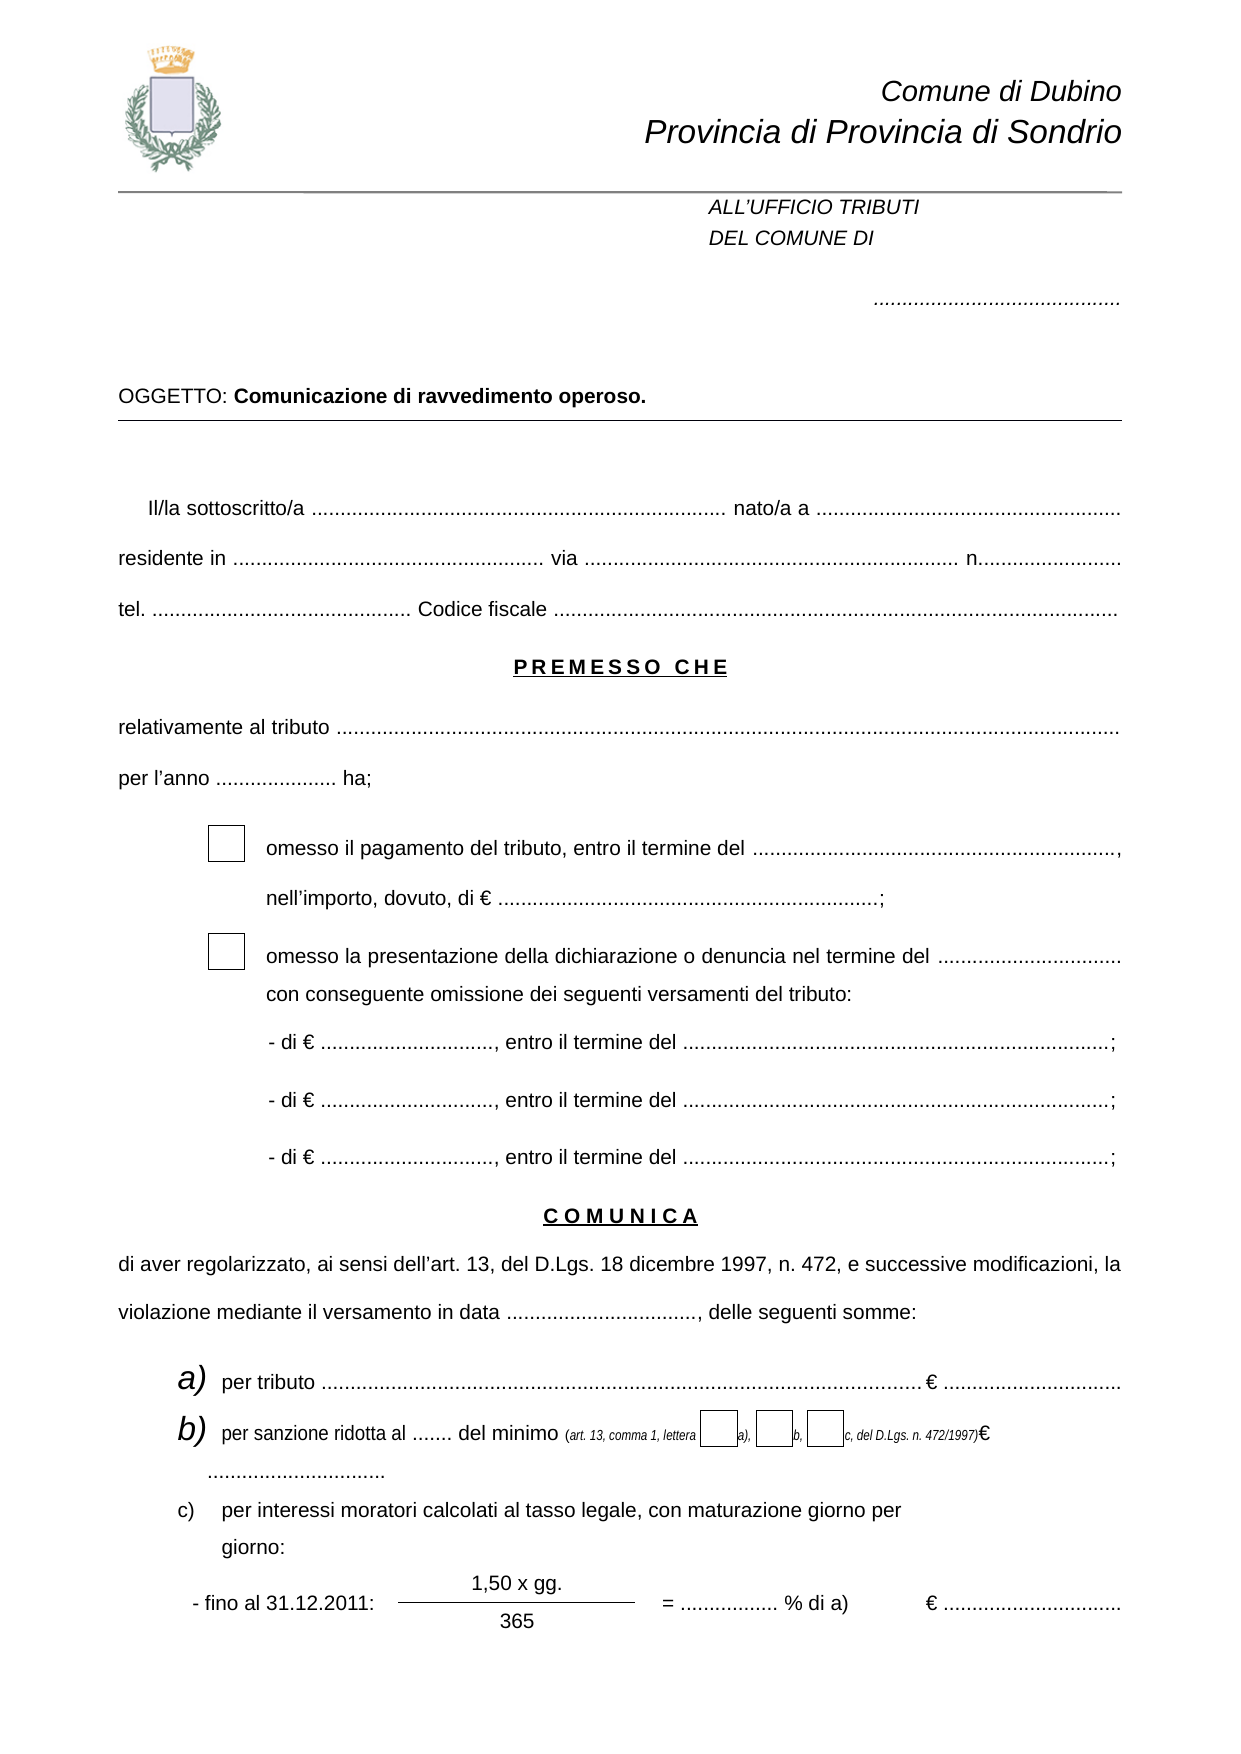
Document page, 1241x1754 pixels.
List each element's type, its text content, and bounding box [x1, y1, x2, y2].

picture [122, 43, 224, 175]
text - di € .............................., entro il termine del ..........................................................................; [118, 1076, 1122, 1114]
text ........................................... [118, 274, 1122, 312]
text di aver regolarizzato, ai sensi dell’art. 13, del D.Lgs. 18 dicembre 1997, n. 472, e successive modificazioni, la violazione mediante il versamento in data ................................., delle seguenti somme: [118, 1252, 1122, 1326]
list per sanzione ridotta al ....... del minimo (art. 13, comma 1, lettera a), b, c, del D.Lgs. n. 472/1997) € ............................... [177, 1409, 1122, 1486]
text giorno: [221, 1535, 1122, 1559]
text 1,50 x gg. [192, 1571, 1122, 1595]
text - fino al 31.12.2011: = ................. % di a) € ............................... [192, 1595, 845, 1614]
text C O M U N I C A [118, 1203, 1122, 1227]
text 365 [192, 1614, 1122, 1633]
text - di € .............................., entro il termine del ..........................................................................; [118, 1133, 1122, 1172]
text omesso la presentazione della dichiarazione o denuncia nel termine del ................................ con conseguente omissione dei seguenti versamenti del tributo: [118, 932, 1122, 1006]
text ALL’UFFICIO TRIBUTI [709, 195, 1122, 219]
text OGGETTO: Comunicazione di ravvedimento operoso. [118, 384, 1122, 408]
list per tributo € ............................... [177, 1358, 1122, 1396]
text - di € .............................., entro il termine del ..........................................................................; [118, 1018, 1122, 1057]
text omesso il pagamento del tributo, entro il termine del ..............................................................., nell’importo, dovuto, di € ..................................................................; [118, 824, 1122, 913]
text Il/la sottoscritto/a ........................................................................ nato/a a ..................................................... residente in ...................................................... via ................................................................. n......................... tel. ............................................. Codice fiscale .................................................................................................. [118, 484, 1122, 623]
text PREMESSO CHE [118, 655, 1122, 679]
text DEL COMUNE DI [709, 226, 1122, 250]
list per interessi moratori calcolati al tasso legale, con maturazione giorno per [177, 1498, 1122, 1522]
text relativamente al tributo ........................................................................................................................................ per l’anno ..................... ha; [118, 703, 1122, 792]
text - fino al 31.12.2011: = ................. % di a) € ............................... [843, 1595, 1122, 1614]
